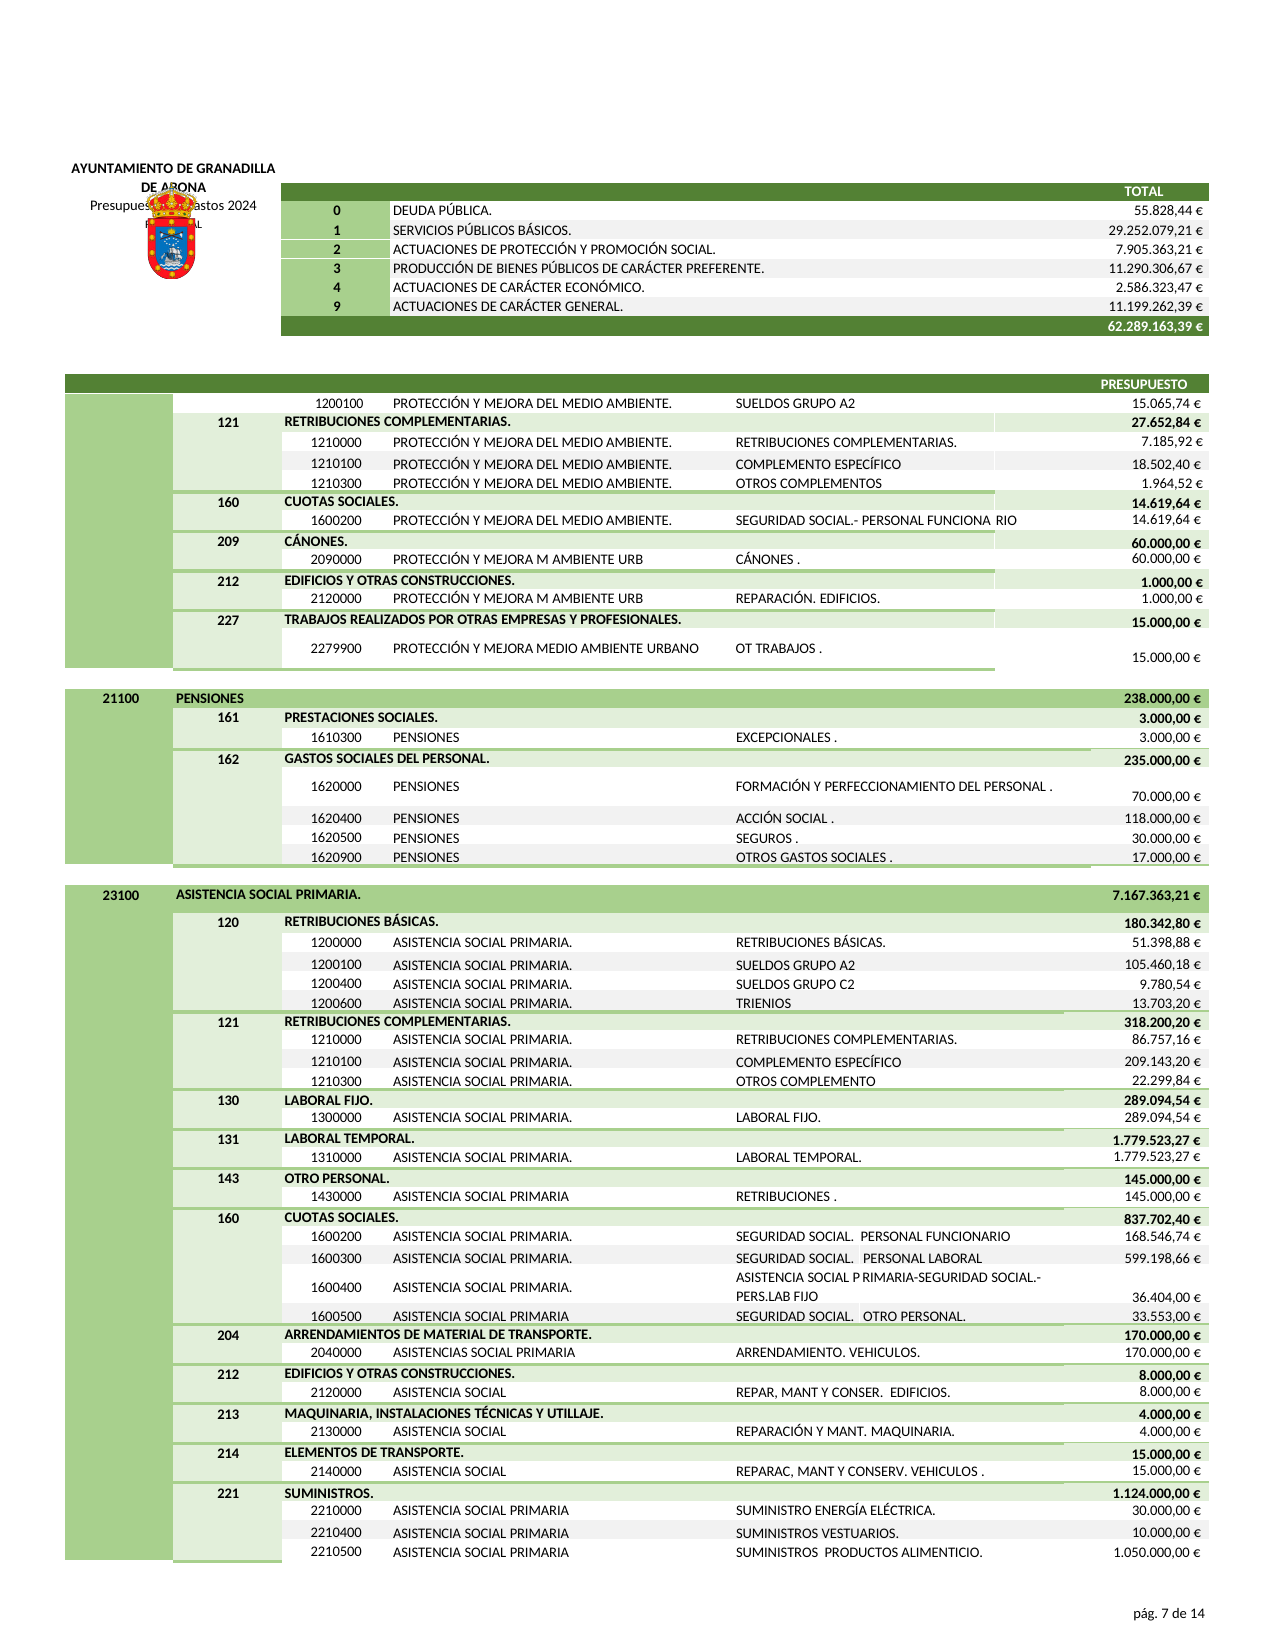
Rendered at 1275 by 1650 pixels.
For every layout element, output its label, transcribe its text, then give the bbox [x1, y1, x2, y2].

table_cell 60.000,00 € [995, 530, 1209, 549]
table_cell 209 [173, 533, 282, 549]
table_cell LABORAL TEMPORAL. [713, 1147, 1064, 1167]
table_cell 1200000 ASISTENCIA SOCIAL PRIMARIA. [282, 933, 713, 952]
table_cell 235.000,00 € [1091, 749, 1209, 767]
table_cell [65, 394, 173, 668]
table_cell [173, 1501, 282, 1560]
table_cell RETRIBUCIONES COMPLEMENTARIAS. [707, 432, 994, 451]
table_cell [173, 1187, 282, 1207]
table_header 7.167.363,21 € [1064, 885, 1209, 913]
table_cell [713, 1366, 1064, 1382]
table_cell [713, 1131, 1064, 1147]
table_cell 7.905.363,21 € [813, 240, 1209, 258]
table_cell RIMARIA-SEGURIDAD SOCIAL.- [860, 1265, 1064, 1303]
table_cell [713, 1210, 1064, 1226]
table_cell 33.553,00 € [1064, 1303, 1209, 1323]
table_cell [173, 1226, 282, 1323]
table_cell PRODUCCIÓN DE BIENES PÚBLICOS DE CARÁCTER PREFERENTE. [390, 259, 813, 278]
table_cell ACCIÓN SOCIAL . [598, 806, 1091, 825]
table_cell [173, 510, 282, 530]
table_cell 1310000 ASISTENCIA SOCIAL PRIMARIA. [282, 1147, 713, 1167]
table_cell [173, 432, 282, 490]
table_cell TRABAJOS REALIZADOS POR OTRAS EMPRESAS Y PROFESIONALES. [282, 612, 707, 628]
table_cell 1210300 [282, 470, 378, 490]
table_cell PRESTACIONES SOCIALES. [282, 708, 598, 728]
table_cell 3.000,00 € [1091, 708, 1209, 728]
table_cell 1.050.000,00 € [1064, 1539, 1209, 1560]
table_cell 213 [173, 1405, 282, 1422]
table_cell 18.502,40 € [995, 451, 1209, 470]
table_cell 2 [281, 240, 390, 258]
table_cell SEGUROS . [598, 825, 1091, 844]
table_cell 36.404,00 € [1064, 1265, 1209, 1303]
table_cell 7.185,92 € [995, 432, 1209, 451]
table_cell RETRIBUCIONES BÁSICAS. [713, 933, 1064, 952]
table_cell 14.619,64 € [995, 490, 1209, 510]
table_cell 1210300 [282, 1068, 378, 1088]
table_cell SUMINISTROS VESTUARIOS. [713, 1520, 1064, 1539]
table_cell 1.000,00 € [995, 569, 1209, 589]
table_cell PENSIONES [378, 806, 598, 825]
table_cell 62.289.163,39 € [281, 316, 1209, 336]
table_cell 55.828,44 € [813, 201, 1209, 220]
table_cell ACTUACIONES DE PROTECCIÓN Y PROMOCIÓN SOCIAL. [390, 240, 813, 258]
table_cell 1600300 [282, 1245, 378, 1264]
table_cell 289.094,54 € [1064, 1090, 1209, 1108]
table_cell 2040000 ASISTENCIAS SOCIAL PRIMARIA [282, 1343, 713, 1363]
table_cell 1620000 [282, 767, 378, 806]
table_cell COMPLEMENTO ESPECÍFICO [713, 1049, 1064, 1068]
table_cell [713, 1326, 1064, 1343]
table_cell DEUDA PÚBLICA. [390, 201, 813, 220]
table_cell ASISTENCIA SOCIAL PRIMARIA [378, 1520, 713, 1539]
table_cell SEGURIDAD SOCIAL.- PERSONAL FUNCIONA [707, 510, 994, 530]
table_cell 2279900 PROTECCIÓN Y MEJORA MEDIO AMBIENTE URBANO [282, 628, 707, 668]
table_cell [598, 751, 1091, 767]
table_cell 15.000,00 € [1064, 1461, 1209, 1481]
table_header [282, 689, 378, 708]
table_cell 1600200 PROTECCIÓN Y MEJORA DEL MEDIO AMBIENTE. [282, 510, 707, 530]
table_cell COMPLEMENTO ESPECÍFICO [707, 451, 994, 470]
table_cell 120 RETRIBUCIONES BÁSICAS. [173, 913, 713, 933]
table_cell ARRENDAMIENTOS DE MATERIAL DE TRANSPORTE. [282, 1326, 713, 1343]
table_cell [173, 1461, 282, 1481]
table_cell 8.000,00 € [1064, 1365, 1209, 1382]
table_cell FORMACIÓN Y PERFECCIONAMIENTO DEL PERSONAL . [598, 767, 1091, 806]
table_cell 1200400 [282, 971, 378, 990]
table_cell 221 [173, 1484, 282, 1501]
table_cell 837.702,40 € [1064, 1208, 1209, 1226]
table_cell EDIFICIOS Y OTRAS CONSTRUCCIONES. [282, 573, 707, 589]
table_cell 121 [173, 413, 282, 432]
table_cell SEGURIDAD SOCIAL. [713, 1303, 859, 1323]
table_cell LABORAL FIJO. [282, 1091, 713, 1108]
table_cell 15.000,00 € [995, 628, 1209, 668]
table_cell 17.000,00 € [1091, 844, 1209, 864]
table_cell OTRO PERSONAL. [860, 1303, 1064, 1323]
table_cell 162 [173, 751, 282, 767]
table_cell 118.000,00 € [1091, 806, 1209, 825]
table_cell ASISTENCIA SOCIAL PRIMARIA. [378, 1265, 713, 1303]
table_cell 289.094,54 € [1064, 1108, 1209, 1128]
table_cell [713, 913, 1064, 933]
table_cell 2140000 ASISTENCIA SOCIAL [282, 1461, 713, 1481]
table_cell ASISTENCIA SOCIAL P PERS.LAB FIJO [713, 1265, 859, 1303]
table_cell REPARACIÓN Y MANT. MAQUINARIA. [713, 1422, 1064, 1442]
table_cell 51.398,88 € [1064, 933, 1209, 952]
table_cell OTROS COMPLEMENTOS [707, 470, 994, 490]
table_cell SEGURIDAD SOCIAL. PERSONAL FUNCIONARIO [713, 1226, 1064, 1245]
table_cell 86.757,16 € [1064, 1030, 1209, 1049]
table_cell TRIENIOS [713, 990, 1064, 1010]
table_cell 161 [173, 708, 282, 728]
table_cell [173, 728, 282, 748]
table_cell SUMINISTROS. [282, 1484, 713, 1501]
table_cell [713, 1170, 1064, 1187]
table_header 21100 PENSIONES [65, 689, 282, 708]
table_cell 204 [173, 1326, 282, 1343]
table_cell [713, 1484, 1064, 1501]
table_cell ACTUACIONES DE CARÁCTER GENERAL. [390, 297, 813, 316]
table_cell 22.299,84 € [1064, 1068, 1209, 1088]
table_header [378, 689, 598, 708]
table_cell SUELDOS GRUPO A2 [713, 952, 1064, 971]
table_cell [173, 1147, 282, 1167]
table_cell 318.200,20 € [1064, 1012, 1209, 1030]
table_cell [65, 913, 173, 1560]
table_cell ARRENDAMIENTO. VEHICULOS. [713, 1343, 1064, 1363]
table_header ASISTENCIA SOCIAL PRIMARIA. [173, 885, 713, 913]
table_cell 10.000,00 € [1064, 1520, 1209, 1539]
table_cell 160 [173, 494, 282, 510]
table_cell EDIFICIOS Y OTRAS CONSTRUCCIONES. [282, 1366, 713, 1382]
table_cell 1620500 [282, 825, 378, 844]
table_cell [173, 1030, 282, 1088]
table_cell 2.586.323,47 € [813, 278, 1209, 297]
table_cell SUMINISTROS PRODUCTOS ALIMENTICIO. [713, 1539, 1064, 1560]
table_cell 1200100 [173, 394, 378, 412]
table_cell [65, 708, 173, 864]
table_cell PENSIONES [378, 844, 598, 864]
table_cell 60.000,00 € [995, 549, 1209, 569]
table_cell CUOTAS SOCIALES. [282, 494, 707, 510]
table_cell 1210100 [282, 1049, 378, 1068]
table_cell 1.779.523,27 € [1064, 1147, 1209, 1167]
table_cell 11.290.306,67 € [813, 259, 1209, 278]
table_cell REPAR, MANT Y CONSER. EDIFICIOS. [713, 1382, 1064, 1402]
table_cell SUELDOS GRUPO C2 [713, 971, 1064, 990]
table_cell OTROS GASTOS SOCIALES . [598, 844, 1091, 864]
table_cell 11.199.262,39 € [813, 297, 1209, 316]
table_cell [598, 708, 1091, 728]
table_cell 15.065,74 € [995, 394, 1209, 412]
table_cell PERSONAL LABORAL [860, 1245, 1064, 1264]
table_cell [707, 533, 994, 549]
table_cell 1200100 [282, 952, 378, 971]
table_cell 3.000,00 € [1091, 728, 1209, 748]
table_header TOTAL [281, 183, 1209, 201]
table_cell 1.124.000,00 € [1064, 1483, 1209, 1501]
table_cell REPARAC, MANT Y CONSERV. VEHICULOS . [713, 1461, 1064, 1481]
table_cell PENSIONES [378, 767, 598, 806]
table_cell 209.143,20 € [1064, 1049, 1209, 1068]
table_cell 212 [173, 573, 282, 589]
table_cell EXCEPCIONALES . [598, 728, 1091, 748]
table_cell REPARACIÓN. EDIFICIOS. [707, 589, 994, 609]
table_cell SERVICIOS PÚBLICOS BÁSICOS. [390, 220, 813, 239]
table_cell [173, 589, 282, 609]
table_cell 1210100 [282, 451, 378, 470]
table_header [713, 885, 1064, 913]
table_cell 2120000 ASISTENCIA SOCIAL [282, 1382, 713, 1402]
table_cell PROTECCIÓN Y MEJORA DEL MEDIO AMBIENTE. [378, 451, 707, 470]
table_cell 212 [173, 1366, 282, 1382]
table_cell RETRIBUCIONES COMPLEMENTARIAS. [282, 1014, 713, 1030]
table_cell [173, 1108, 282, 1128]
table_cell CÁNONES . [707, 549, 994, 569]
table_cell [173, 1382, 282, 1402]
table_cell MAQUINARIA, INSTALACIONES TÉCNICAS Y UTILLAJE. [282, 1405, 713, 1422]
table_cell 143 [173, 1170, 282, 1187]
table_cell CÁNONES. [282, 533, 707, 549]
table_cell [707, 494, 994, 510]
table_cell PROTECCIÓN Y MEJORA DEL MEDIO AMBIENTE. [378, 470, 707, 490]
table_cell SUELDOS GRUPO A2 [707, 394, 994, 412]
table_cell PENSIONES [378, 825, 598, 844]
table_cell 4 [281, 278, 390, 297]
table_cell 29.252.079,21 € [813, 220, 1209, 239]
table_cell [173, 628, 282, 668]
table_cell [173, 1422, 282, 1442]
table_cell [173, 549, 282, 569]
table_cell 1300000 ASISTENCIA SOCIAL PRIMARIA. [282, 1108, 713, 1128]
table_cell 1200600 [282, 990, 378, 1010]
table_cell 9 [281, 297, 390, 316]
table_cell ASISTENCIA SOCIAL PRIMARIA. [378, 990, 713, 1010]
table_cell ASISTENCIA SOCIAL PRIMARIA [378, 1539, 713, 1560]
table_cell ASISTENCIA SOCIAL PRIMARIA. [378, 1068, 713, 1088]
table_cell 121 [173, 1014, 282, 1030]
table_cell 1610300 [282, 728, 378, 748]
table_cell ASISTENCIA SOCIAL PRIMARIA [378, 1303, 713, 1323]
table_cell [713, 1091, 1064, 1108]
table_cell 2210500 [282, 1539, 378, 1560]
table_cell ASISTENCIA SOCIAL PRIMARIA. [378, 952, 713, 971]
table_cell 1 [281, 220, 390, 239]
table_cell 145.000,00 € [1064, 1169, 1209, 1187]
table_cell 1430000 ASISTENCIA SOCIAL PRIMARIA [282, 1187, 713, 1207]
table_cell 170.000,00 € [1064, 1325, 1209, 1343]
table_cell 8.000,00 € [1064, 1382, 1209, 1402]
table_cell PENSIONES [378, 728, 598, 748]
table_cell 1.000,00 € [995, 589, 1209, 609]
table_cell LABORAL FIJO. [713, 1108, 1064, 1128]
table_cell [173, 933, 282, 1010]
table_cell 15.000,00 € [1064, 1443, 1209, 1461]
table_cell 1210000 PROTECCIÓN Y MEJORA DEL MEDIO AMBIENTE. [282, 432, 707, 451]
table_cell RETRIBUCIONES . [713, 1187, 1064, 1207]
table_cell [173, 767, 282, 864]
table_cell 1600200 ASISTENCIA SOCIAL PRIMARIA. [282, 1226, 713, 1245]
table_cell 2130000 ASISTENCIA SOCIAL [282, 1422, 713, 1442]
table_cell 30.000,00 € [1064, 1501, 1209, 1520]
table_cell PROTECCIÓN Y MEJORA DEL MEDIO AMBIENTE. [378, 394, 707, 412]
table_cell 1.964,52 € [995, 470, 1209, 490]
table_cell 1620400 [282, 806, 378, 825]
table_cell ELEMENTOS DE TRANSPORTE. [282, 1445, 713, 1461]
table_cell 4.000,00 € [1064, 1404, 1209, 1422]
table_cell 1620900 [282, 844, 378, 864]
table_cell 170.000,00 € [1064, 1343, 1209, 1363]
table_cell 2210000 ASISTENCIA SOCIAL PRIMARIA [282, 1501, 713, 1520]
table_cell RETRIBUCIONES COMPLEMENTARIAS. [713, 1030, 1064, 1049]
table_cell CUOTAS SOCIALES. [282, 1210, 713, 1226]
table_cell 2120000 PROTECCIÓN Y MEJORA M AMBIENTE URB [282, 589, 707, 609]
table_cell [713, 1445, 1064, 1461]
table_cell 30.000,00 € [1091, 825, 1209, 844]
table_cell ASISTENCIA SOCIAL PRIMARIA. [378, 971, 713, 990]
table_cell 227 [173, 612, 282, 628]
table_cell 131 [173, 1131, 282, 1147]
table_cell RIO 14.619,64 € [995, 510, 1209, 530]
table_cell ASISTENCIA SOCIAL PRIMARIA. [378, 1245, 713, 1264]
table_header PRESUPUESTO [65, 374, 1209, 393]
table_cell 27.652,84 € [995, 413, 1209, 432]
table_cell ASISTENCIA SOCIAL PRIMARIA. [378, 1049, 713, 1068]
table_cell OTROS COMPLEMENTO [713, 1068, 1064, 1088]
table_cell RETRIBUCIONES COMPLEMENTARIAS. [282, 413, 707, 432]
table_cell [707, 573, 994, 589]
table_cell 599.198,66 € [1064, 1245, 1209, 1264]
table_cell 9.780,54 € [1064, 971, 1209, 990]
table_cell 3 [281, 259, 390, 278]
table_cell LABORAL TEMPORAL. [282, 1131, 713, 1147]
table_cell [707, 413, 994, 432]
table_cell 130 [173, 1091, 282, 1108]
table_cell 180.342,80 € [1064, 913, 1209, 933]
table_cell [707, 612, 994, 628]
table_cell 1.779.523,27 € [1064, 1129, 1209, 1147]
table_cell 1210000 ASISTENCIA SOCIAL PRIMARIA. [282, 1030, 713, 1049]
table_cell [173, 1343, 282, 1363]
table_cell 1600400 [282, 1265, 378, 1303]
table_header [598, 689, 1091, 708]
table_cell 2090000 PROTECCIÓN Y MEJORA M AMBIENTE URB [282, 549, 707, 569]
table_cell 4.000,00 € [1064, 1422, 1209, 1442]
table_cell 1600500 [282, 1303, 378, 1323]
table_cell 70.000,00 € [1091, 767, 1209, 806]
table_cell 145.000,00 € [1064, 1187, 1209, 1207]
table_cell SEGURIDAD SOCIAL. [713, 1245, 859, 1264]
table_cell 105.460,18 € [1064, 952, 1209, 971]
table_header 238.000,00 € [1091, 689, 1209, 708]
table_cell 15.000,00 € [995, 609, 1209, 628]
table_cell 13.703,20 € [1064, 990, 1209, 1010]
table_cell [713, 1014, 1064, 1030]
table_cell 2210400 [282, 1520, 378, 1539]
table_cell GASTOS SOCIALES DEL PERSONAL. [282, 751, 598, 767]
table_cell OTRO PERSONAL. [282, 1170, 713, 1187]
table_cell ACTUACIONES DE CARÁCTER ECONÓMICO. [390, 278, 813, 297]
table_header 23100 [65, 885, 173, 913]
table_cell 160 [173, 1210, 282, 1226]
table_cell 214 [173, 1445, 282, 1461]
table_cell 168.546,74 € [1064, 1226, 1209, 1245]
table_cell 0 [281, 201, 390, 220]
table_cell SUMINISTRO ENERGÍA ELÉCTRICA. [713, 1501, 1064, 1520]
table_cell OT TRABAJOS . [707, 628, 994, 668]
table_cell [713, 1405, 1064, 1422]
